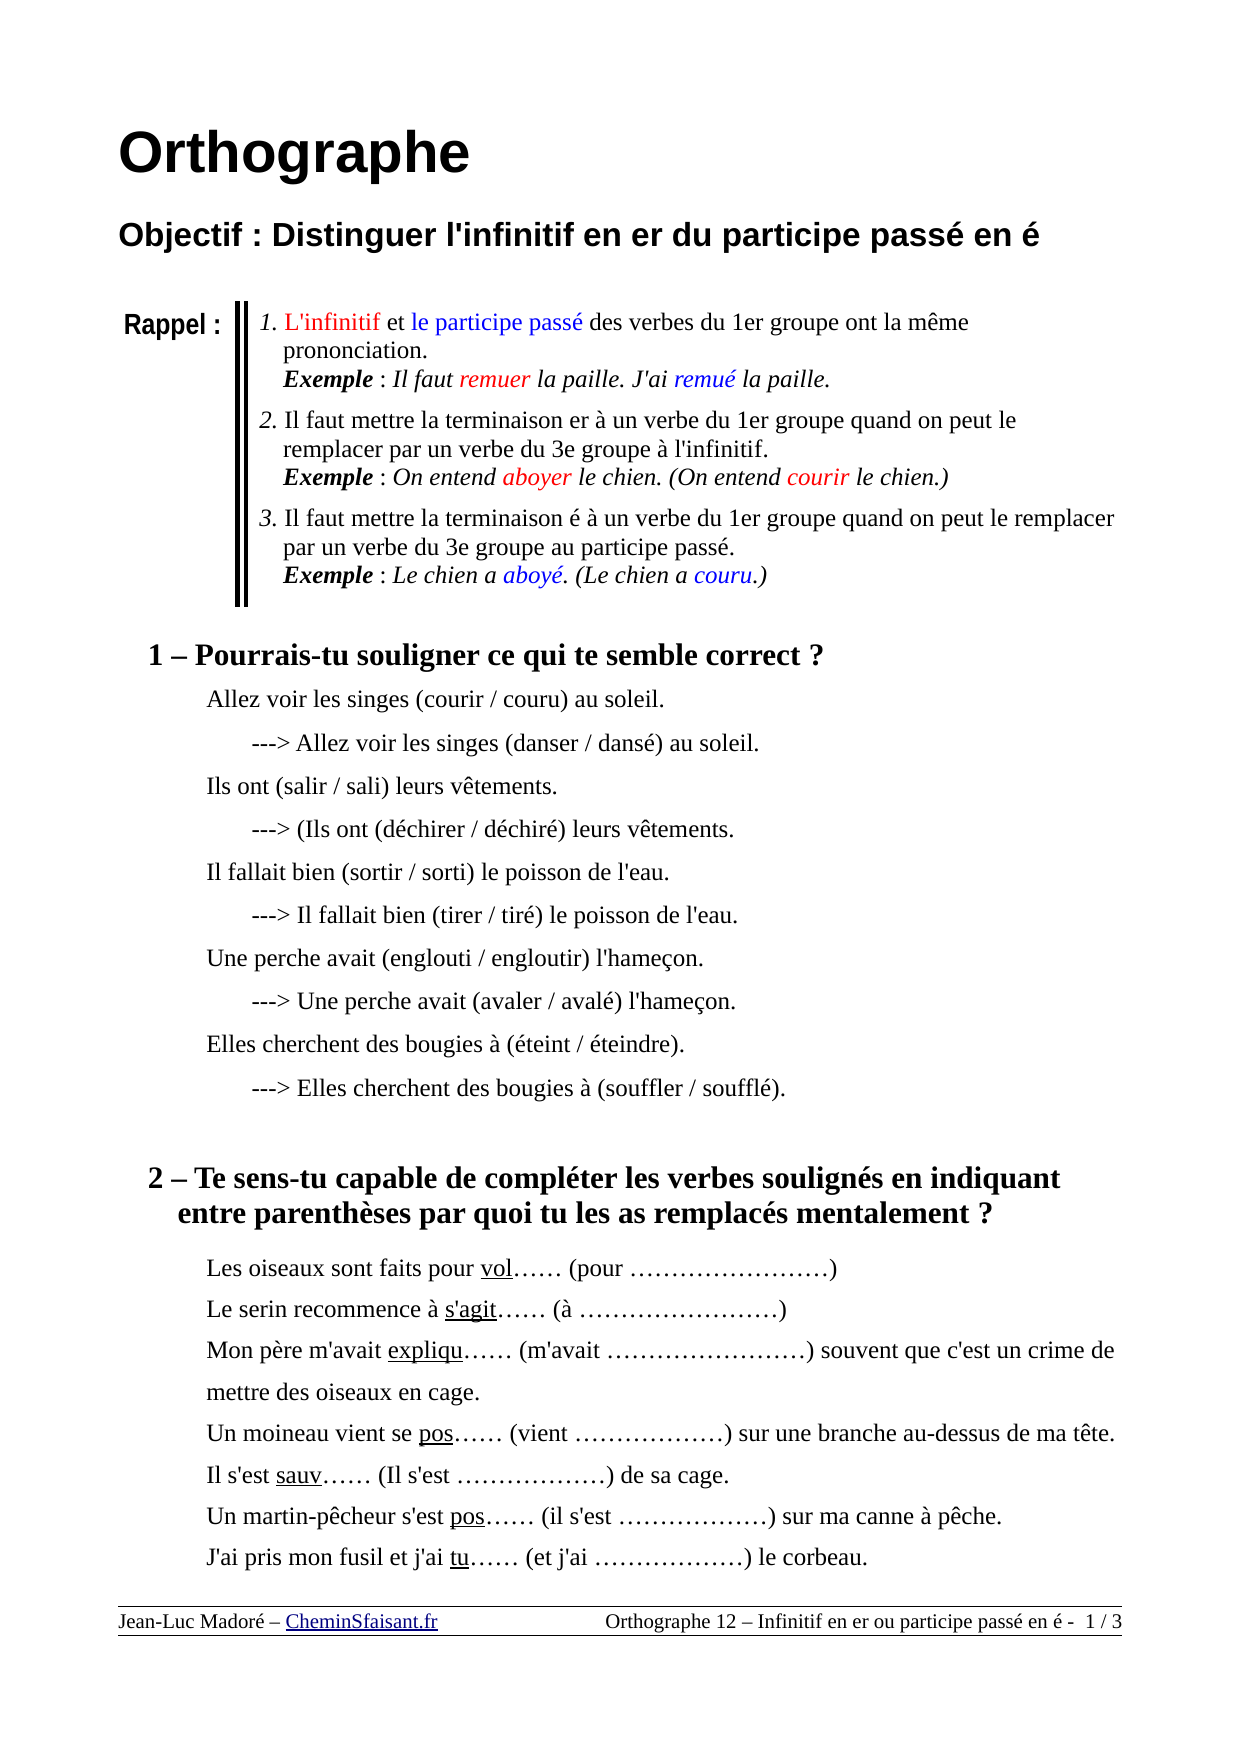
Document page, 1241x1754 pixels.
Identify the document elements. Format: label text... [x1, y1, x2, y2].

text ---> (Ils ont (déchirer / déchiré) leurs vêtements. [251, 814, 1122, 843]
text Mon père m'avait expliqu…… (m'avait ……………………) souvent que c'est un crime de mettre des oiseaux en cage. [206, 1326, 1122, 1409]
text Le serin recommence à s'agit…… (à ……………………) [206, 1284, 1122, 1326]
text ---> Il fallait bien (tirer / tiré) le poisson de l'eau. [251, 900, 1122, 929]
text Ils ont (salir / sali) leurs vêtements. [206, 771, 1122, 799]
text ---> Elles cherchent des bougies à (souffler / soufflé). [251, 1073, 1122, 1101]
text Elles cherchent des bougies à (éteint / éteindre). [206, 1029, 1122, 1058]
text ---> Une perche avait (avaler / avalé) l'hameçon. [251, 986, 1122, 1015]
text Les oiseaux sont faits pour vol…… (pour ……………………) [206, 1243, 1122, 1284]
text Orthographe [118, 118, 1122, 185]
text Allez voir les singes (courir / couru) au soleil. [206, 684, 1122, 713]
table_header Rappel : [118, 301, 235, 607]
text 1 – Pourrais-tu souligner ce qui te semble correct ? [148, 636, 1122, 672]
text J'ai pris mon fusil et j'ai tu…… (et j'ai ………………) le corbeau. [206, 1533, 1122, 1574]
text Objectif : Distinguer l'infinitif en er du participe passé en é [118, 215, 1122, 254]
text Il fallait bien (sortir / sorti) le poisson de l'eau. [206, 857, 1122, 886]
text Un moineau vient se pos…… (vient ………………) sur une branche au-dessus de ma tête. [206, 1409, 1122, 1450]
table_header L'infinitif et le participe passé des verbes du 1er groupe ont la même prononciation. Exemple : Il faut remuer la paille. J'ai remué la paille. Il faut mettre la terminaison er à un verbe du 1er groupe quand on peut le remplacer par un verbe du 3e groupe à l'infinitif. Exemple : On entend aboyer le chien. (On entend courir le chien.) Il faut mettre la terminaison é à un verbe du 1er groupe quand on peut le remplacer par un verbe du 3e groupe au participe passé. Exemple : Le chien a aboyé. (Le chien a couru.) [248, 301, 1122, 607]
text Une perche avait (englouti / engloutir) l'hameçon. [206, 943, 1122, 972]
text Il s'est sauv…… (Il s'est ………………) de sa cage. [206, 1450, 1122, 1491]
text 2 – Te sens-tu capable de compléter les verbes soulignés en indiquant entre parenthèses par quoi tu les as remplacés mentalement ? [148, 1159, 1122, 1231]
text ---> Allez voir les singes (danser / dansé) au soleil. [251, 728, 1122, 756]
text Un martin-pêcheur s'est pos…… (il s'est ………………) sur ma canne à pêche. [206, 1491, 1122, 1533]
